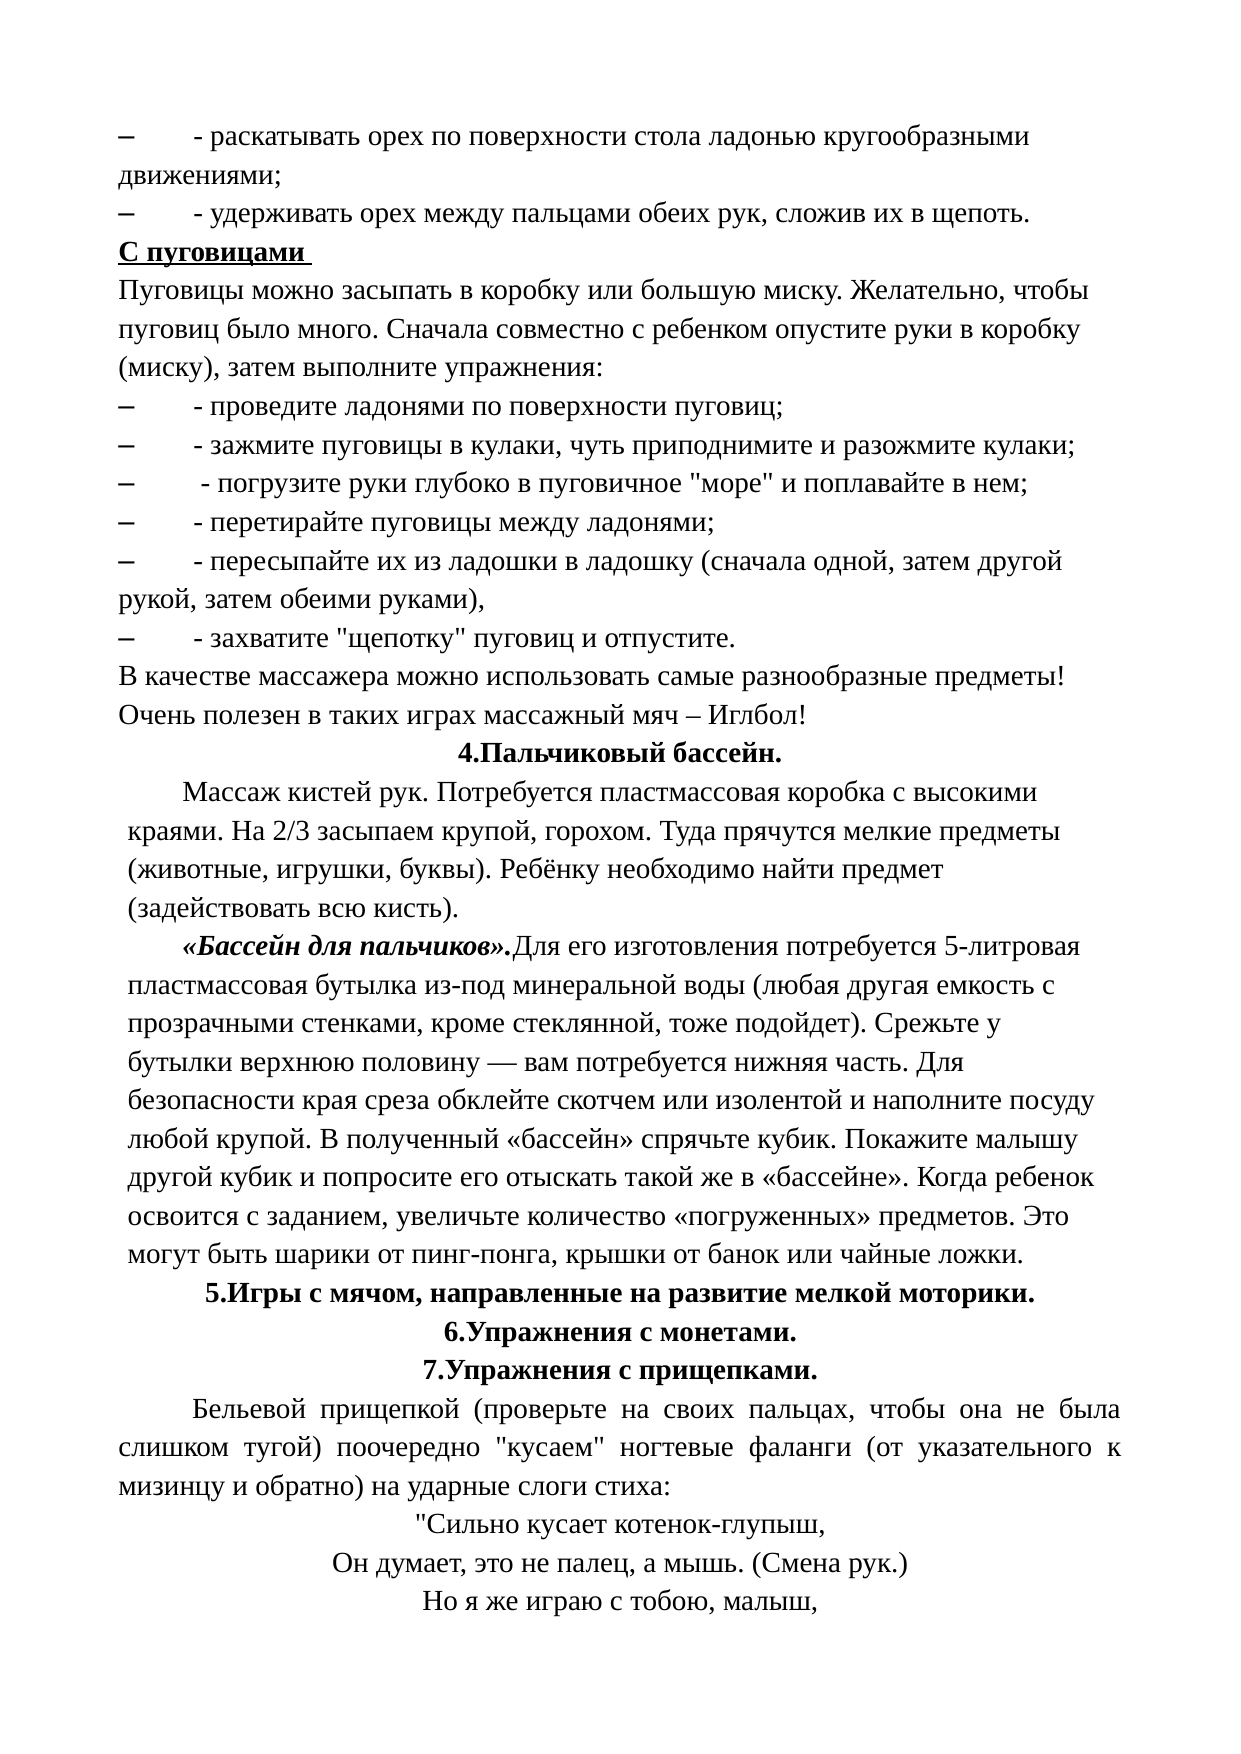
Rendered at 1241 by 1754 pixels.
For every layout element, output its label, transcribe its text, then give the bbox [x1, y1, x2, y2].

list - перетирайте пуговицы между ладонями; [118, 504, 1122, 538]
text «Бассейн для пальчиков».Для его изготовления потребуется 5-литровая пластмассовая бутылка из-под минеральной воды (любая другая емкость с прозрачными стенками, кроме стеклянной, тоже подойдет). Срежьте у бутылки верхнюю половину — вам потребуется нижняя часть. Для безопасности края среза обклейте скотчем или изолентой и наполните посуду любой крупой. В полученный «бассейн» спрячьте кубик. Покажите малышу другой кубик и попросите его отыскать такой же в «бассейне». Когда ребенок освоится с заданием, увеличьте количество «погруженных» предметов. Это могут быть шарики от пинг-понга, крышки от банок или чайные ложки. [127, 928, 1113, 1270]
text "Сильно кусает котенок-глупыш, [118, 1506, 1122, 1540]
list - пересыпайте их из ладошки в ладошку (сначала одной, затем другой рукой, затем обеими руками), [118, 543, 1122, 615]
list - погрузите руки глубоко в пуговичное "море" и поплавайте в нем; [118, 465, 1122, 499]
list - раскатывать орех по поверхности стола ладонью кругообразными движениями; [118, 118, 1122, 190]
list - проведите ладонями по поверхности пуговиц; [118, 388, 1122, 422]
list - зажмите пуговицы в кулаки, чуть приподнимите и разожмите кулаки; [118, 427, 1122, 460]
text Бельевой прищепкой (проверьте на своих пальцах, чтобы она не была слишком тугой) поочередно "кусаем" ногтевые фаланги (от указательного к мизинцу и обратно) на ударные слоги стиха: [118, 1391, 1122, 1501]
text 6.Упражнения с монетами. [118, 1314, 1122, 1347]
text Он думает, это не палец, а мышь. (Смена рук.) [118, 1545, 1122, 1578]
list В качестве массажера можно использовать самые разнообразные предметы! Очень полезен в таких играх массажный мяч – Иглбол! [118, 658, 1122, 731]
text 4.Пальчиковый бассейн. [118, 736, 1122, 769]
text Массаж кистей рук. Потребуется пластмассовая коробка с высокими краями. На 2/3 засыпаем крупой, горохом. Туда прячутся мелкие предметы (животные, игрушки, буквы). Ребёнку необходимо найти предмет (задействовать всю кисть). [127, 774, 1113, 923]
list - захватите "щепотку" пуговиц и отпустите. [118, 620, 1122, 653]
text 5.Игры с мячом, направленные на развитие мелкой моторики. [118, 1275, 1122, 1309]
text 7.Упражнения с прищепками. [118, 1352, 1122, 1386]
list С пуговицами [118, 234, 1122, 267]
list - удерживать орех между пальцами обеих рук, сложив их в щепоть. [118, 195, 1122, 229]
list Пуговицы можно засыпать в коробку или большую миску. Желательно, чтобы пуговиц было много. Сначала совместно с ребенком опустите руки в коробку (миску), затем выполните упражнения: [118, 272, 1122, 383]
text Но я же играю с тобою, малыш, [118, 1583, 1122, 1617]
